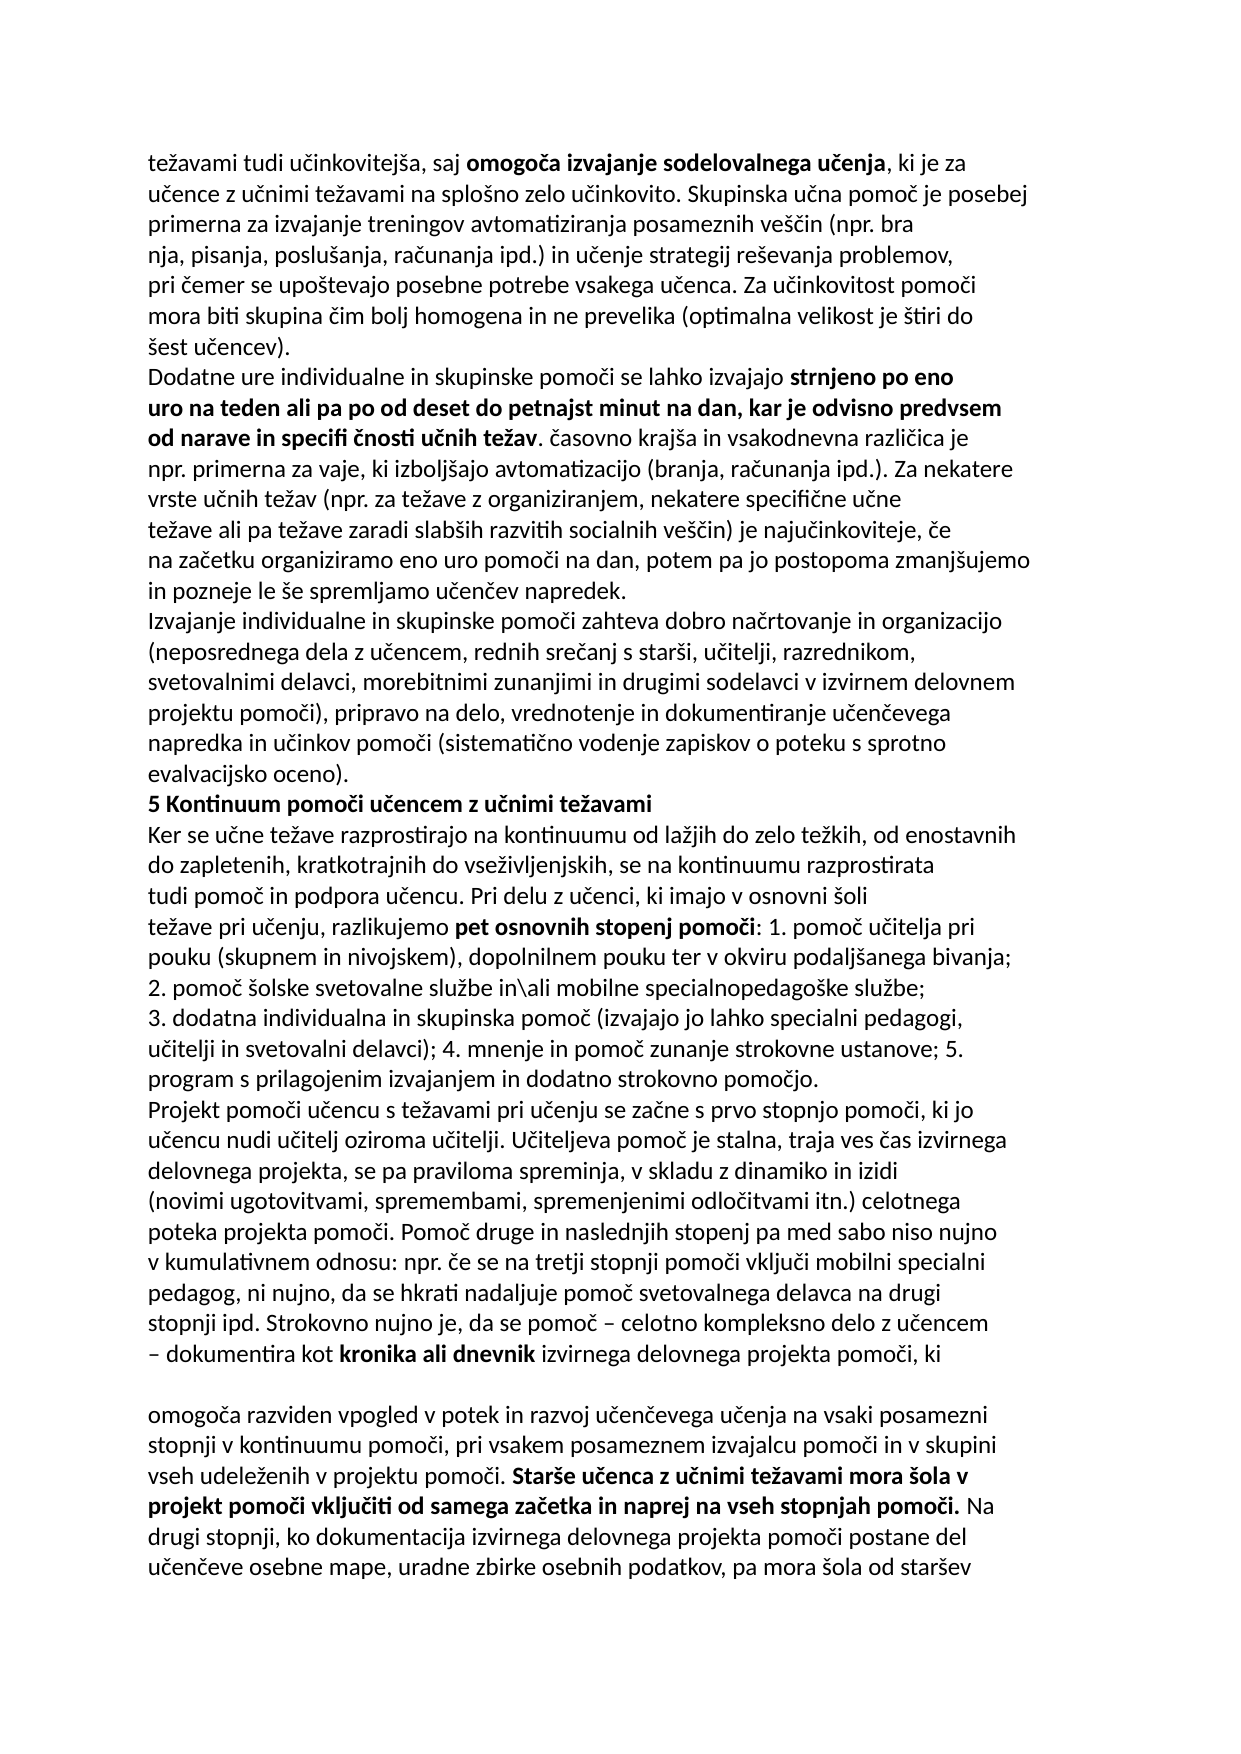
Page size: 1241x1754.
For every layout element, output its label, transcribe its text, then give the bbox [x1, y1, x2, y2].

text Projekt pomoči učencu s težavami pri učenju se začne s prvo stopnjo pomoči, ki jo [148, 1094, 1093, 1124]
text pouku (skupnem in nivojskem), dopolnilnem pouku ter v okviru podaljšanega bivanja; [148, 941, 1093, 972]
text stopnji ipd. Strokovno nujno je, da se pomoč – celotno kompleksno delo z učencem [148, 1307, 1093, 1338]
text učitelji in svetovalni delavci); 4. mnenje in pomoč zunanje strokovne ustanove; 5. [148, 1033, 1093, 1063]
text – dokumentira kot kronika ali dnevnik izvirnega delovnega projekta pomoči, ki [148, 1338, 1093, 1368]
text (novimi ugotovitvami, spremembami, spremenjenimi odločitvami itn.) celotnega [148, 1185, 1093, 1216]
text stopnji v kontinuumu pomoči, pri vsakem posameznem izvajalcu pomoči in v skupini [148, 1429, 1093, 1460]
text težave pri učenju, razlikujemo pet osnovnih stopenj pomoči: 1. pomoč učitelja pri [148, 911, 1093, 941]
text do zapletenih, kratkotrajnih do vseživljenjskih, se na kontinuumu razprostirata [148, 849, 1093, 880]
text drugi stopnji, ko dokumentacija izvirnega delovnega projekta pomoči postane del [148, 1521, 1093, 1552]
text mora biti skupina čim bolj homogena in ne prevelika (optimalna velikost je štiri do [148, 300, 1093, 331]
text vseh udeleženih v projektu pomoči. Starše učenca z učnimi težavami mora šola v [148, 1460, 1093, 1491]
text Dodatne ure individualne in skupinske pomoči se lahko izvajajo strnjeno po eno [148, 361, 1093, 392]
text 37 [148, 1368, 1093, 1399]
text učence z učnimi težavami na splošno zelo učinkovito. Skupinska učna pomoč je posebej [148, 178, 1093, 209]
text v kumulativnem odnosu: npr. če se na tretji stopnji pomoči vključi mobilni specialni [148, 1246, 1093, 1277]
text od narave in specifi čnosti učnih težav. časovno krajša in vsakodnevna različica je [148, 422, 1093, 453]
text (neposrednega dela z učencem, rednih srečanj s starši, učitelji, razrednikom, [148, 636, 1093, 666]
text omogoča razviden vpogled v potek in razvoj učenčevega učenja na vsaki posamezni [148, 1399, 1093, 1429]
text 5 Kontinuum pomoči učencem z učnimi težavami [148, 788, 1093, 819]
text pri čemer se upoštevajo posebne potrebe vsakega učenca. Za učinkovitost pomoči [148, 270, 1093, 300]
text nja, pisanja, poslušanja, računanja ipd.) in učenje strategij reševanja problemov, [148, 239, 1093, 270]
text tudi pomoč in podpora učencu. Pri delu z učenci, ki imajo v osnovni šoli [148, 880, 1093, 911]
text program s prilagojenim izvajanjem in dodatno strokovno pomočjo. [148, 1063, 1093, 1094]
text napredka in učinkov pomoči (sistematično vodenje zapiskov o poteku s sprotno [148, 727, 1093, 758]
text Izvajanje individualne in skupinske pomoči zahteva dobro načrtovanje in organizacijo [148, 605, 1093, 636]
text pedagog, ni nujno, da se hkrati nadaljuje pomoč svetovalnega delavca na drugi [148, 1277, 1093, 1307]
text vrste učnih težav (npr. za težave z organiziranjem, nekatere specifične učne [148, 483, 1093, 514]
text Ker se učne težave razprostirajo na kontinuumu od lažjih do zelo težkih, od enostavnih [148, 819, 1093, 849]
text na začetku organiziramo eno uro pomoči na dan, potem pa jo postopoma zmanjšujemo [148, 544, 1093, 575]
text težave ali pa težave zaradi slabših razvitih socialnih veščin) je najučinkoviteje, če [148, 514, 1093, 544]
text in pozneje le še spremljamo učenčev napredek. [148, 575, 1093, 605]
text učencu nudi učitelj oziroma učitelji. Učiteljeva pomoč je stalna, traja ves čas izvirnega [148, 1124, 1093, 1155]
text težavami tudi učinkovitejša, saj omogoča izvajanje sodelovalnega učenja, ki je za [148, 148, 1093, 178]
text svetovalnimi delavci, morebitnimi zunanjimi in drugimi sodelavci v izvirnem delovnem [148, 666, 1093, 697]
text projektu pomoči), pripravo na delo, vrednotenje in dokumentiranje učenčevega [148, 697, 1093, 727]
text evalvacijsko oceno). [148, 758, 1093, 788]
text 2. pomoč šolske svetovalne službe in\ali mobilne specialnopedagoške službe; [148, 972, 1093, 1002]
text šest učencev). [148, 331, 1093, 361]
text delovnega projekta, se pa praviloma spreminja, v skladu z dinamiko in izidi [148, 1155, 1093, 1185]
text projekt pomoči vključiti od samega začetka in naprej na vseh stopnjah pomoči. Na [148, 1491, 1093, 1521]
text 3. dodatna individualna in skupinska pomoč (izvajajo jo lahko specialni pedagogi, [148, 1002, 1093, 1033]
text npr. primerna za vaje, ki izboljšajo avtomatizacijo (branja, računanja ipd.). Za nekatere [148, 453, 1093, 483]
text poteka projekta pomoči. Pomoč druge in naslednjih stopenj pa med sabo niso nujno [148, 1216, 1093, 1246]
text uro na teden ali pa po od deset do petnajst minut na dan, kar je odvisno predvsem [148, 392, 1093, 422]
text primerna za izvajanje treningov avtomatiziranja posameznih veščin (npr. bra36 [148, 209, 1093, 239]
text učenčeve osebne mape, uradne zbirke osebnih podatkov, pa mora šola od staršev [148, 1552, 1093, 1582]
